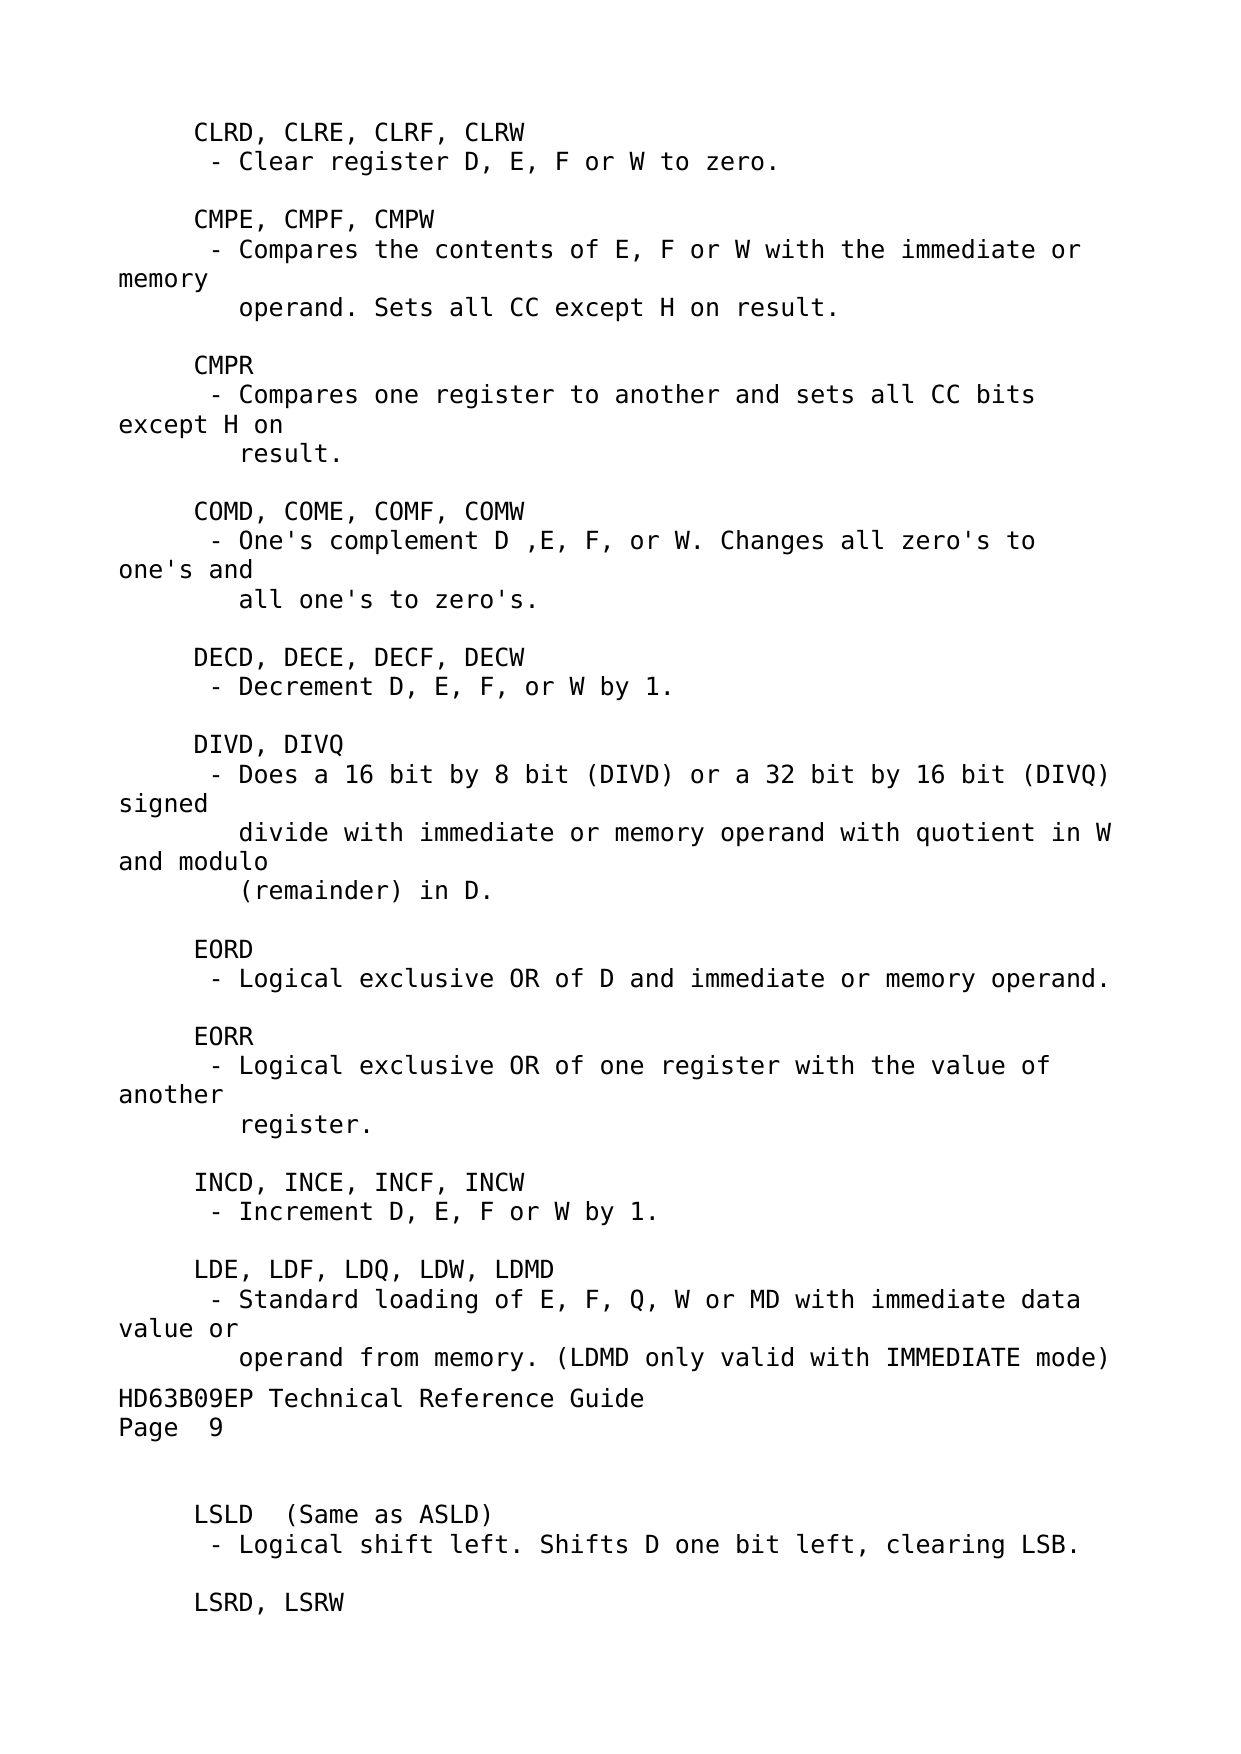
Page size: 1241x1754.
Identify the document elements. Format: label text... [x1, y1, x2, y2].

text CLRD, CLRE, CLRF, CLRW - Clear register D, E, F or W to zero. CMPE, CMPF, CMPW - Compares the contents of E, F or W with the immediate or memory operand. Sets all CC except H on result. CMPR - Compares one register to another and sets all CC bits except H on result. COMD, COME, COMF, COMW - One's complement D ,E, F, or W. Changes all zero's to one's and all one's to zero's. DECD, DECE, DECF, DECW - Decrement D, E, F, or W by 1. DIVD, DIVQ - Does a 16 bit by 8 bit (DIVD) or a 32 bit by 16 bit (DIVQ) signed divide with immediate or memory operand with quotient in W and modulo (remainder) in D. EORD - Logical exclusive OR of D and immediate or memory operand. EORR - Logical exclusive OR of one register with the value of another register. INCD, INCE, INCF, INCW - Increment D, E, F or W by 1. LDE, LDF, LDQ, LDW, LDMD - Standard loading of E, F, Q, W or MD with immediate data value or operand from memory. (LDMD only valid with IMMEDIATE mode) [118, 118, 1122, 1372]
text HD63B09EP Technical Reference Guide Page 9 LSLD (Same as ASLD) - Logical shift left. Shifts D one bit left, clearing LSB. LSRD, LSRW [118, 1384, 1122, 1617]
